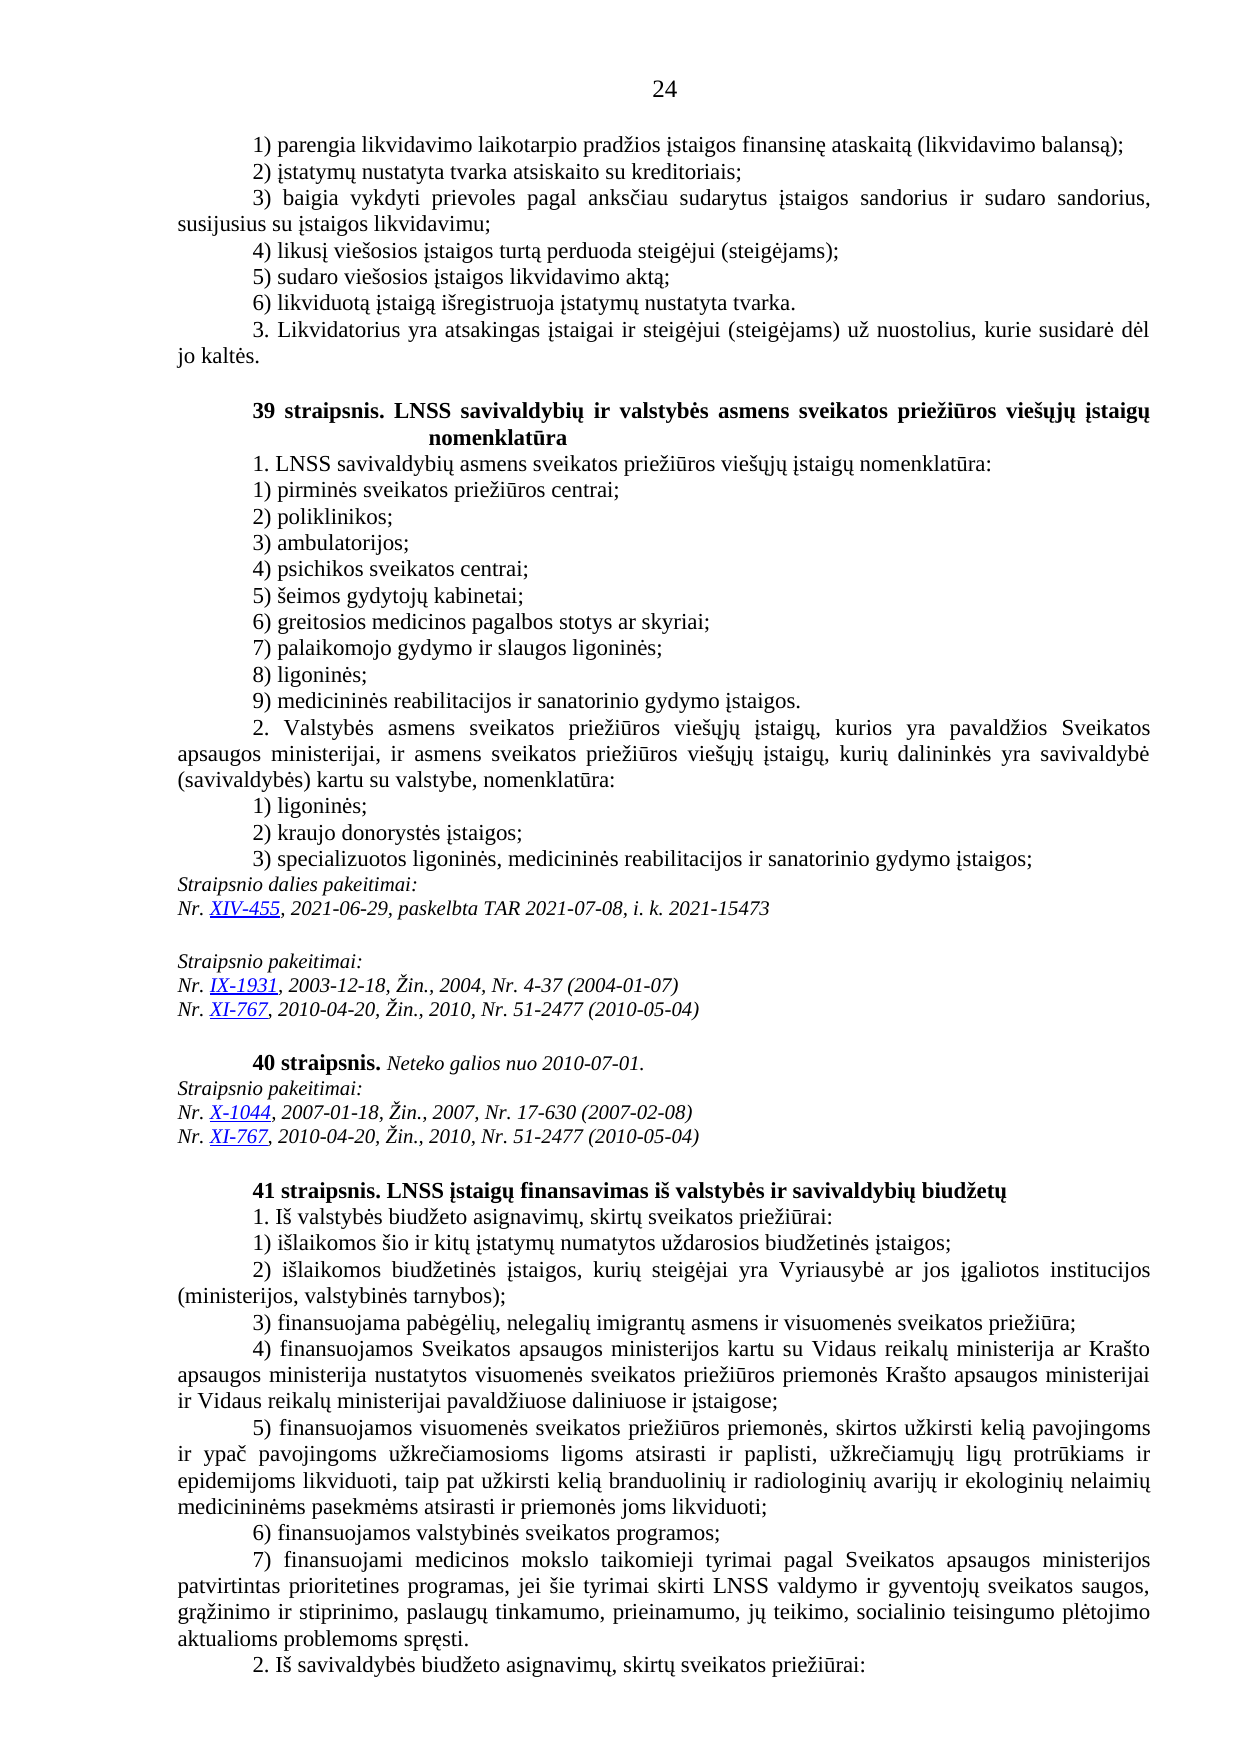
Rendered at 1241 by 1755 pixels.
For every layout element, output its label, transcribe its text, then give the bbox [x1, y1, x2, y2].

text 7) palaikomojo gydymo ir slaugos ligoninės; [177, 634, 1152, 661]
text 1) išlaikomos šio ir kitų įstatymų numatytos uždarosios biudžetinės įstaigos; [177, 1229, 1152, 1256]
text 1) parengia likvidavimo laikotarpio pradžios įstaigos finansinę ataskaitą (likvidavimo balansą); [177, 131, 1152, 158]
text 3) finansuojama pabėgėlių, nelegalių imigrantų asmens ir visuomenės sveikatos priežiūra; [177, 1308, 1152, 1335]
text Nr. XI-767, 2010-04-20, Žin., 2010, Nr. 51-2477 (2010-05-04) [177, 1124, 1152, 1148]
text Nr. XI-767, 2010-04-20, Žin., 2010, Nr. 51-2477 (2010-05-04) [177, 997, 1152, 1021]
text 1. Iš valstybės biudžeto asignavimų, skirtų sveikatos priežiūrai: [177, 1203, 1152, 1229]
text 2. Valstybės asmens sveikatos priežiūros viešųjų įstaigų, kurios yra pavaldžios Sveikatos apsaugos ministerijai, ir asmens sveikatos priežiūros viešųjų įstaigų, kurių dalininkės yra savivaldybė (savivaldybės) kartu su valstybe, nomenklatūra: [177, 713, 1152, 793]
text 2) kraujo donorystės įstaigos; [177, 819, 1152, 845]
text 2. Iš savivaldybės biudžeto asignavimų, skirtų sveikatos priežiūrai: [177, 1651, 1152, 1677]
text Straipsnio dalies pakeitimai: [177, 872, 1152, 896]
text 5) finansuojamos visuomenės sveikatos priežiūros priemonės, skirtos užkirsti kelią pavojingoms ir ypač pavojingoms užkrečiamosioms ligoms atsirasti ir paplisti, užkrečiamųjų ligų protrūkiams ir epidemijoms likviduoti, taip pat užkirsti kelią branduolinių ir radiologinių avarijų ir ekologinių nelaimių medicininėms pasekmėms atsirasti ir priemonės joms likviduoti; [177, 1414, 1152, 1519]
text Nr. XIV-455, 2021-06-29, paskelbta TAR 2021-07-08, i. k. 2021-15473 [177, 896, 1152, 920]
text 1) ligoninės; [177, 793, 1152, 819]
text 1) pirminės sveikatos priežiūros centrai; [177, 476, 1152, 503]
text 3) baigia vykdyti prievoles pagal anksčiau sudarytus įstaigos sandorius ir sudaro sandorius, susijusius su įstaigos likvidavimu; [177, 184, 1152, 237]
text Nr. IX-1931, 2003-12-18, Žin., 2004, Nr. 4-37 (2004-01-07) [177, 973, 1152, 997]
text 5) sudaro viešosios įstaigos likvidavimo aktą; [177, 263, 1152, 289]
text 39 straipsnis. LNSS savivaldybių ir valstybės asmens sveikatos priežiūros viešųjų įstaigų nomenklatūra [252, 397, 1152, 450]
text 5) šeimos gydytojų kabinetai; [177, 582, 1152, 608]
text 4) finansuojamos Sveikatos apsaugos ministerijos kartu su Vidaus reikalų ministerija ar Krašto apsaugos ministerija nustatytos visuomenės sveikatos priežiūros priemonės Krašto apsaugos ministerijai ir Vidaus reikalų ministerijai pavaldžiuose daliniuose ir įstaigose; [177, 1335, 1152, 1414]
text 9) medicininės reabilitacijos ir sanatorinio gydymo įstaigos. [177, 687, 1152, 713]
text 8) ligoninės; [177, 661, 1154, 687]
text 40 straipsnis. Neteko galios nuo 2010-07-01. [177, 1049, 1152, 1076]
text 41 straipsnis. LNSS įstaigų finansavimas iš valstybės ir savivaldybių biudžetų [177, 1177, 1152, 1203]
text 3. Likvidatorius yra atsakingas įstaigai ir steigėjui (steigėjams) už nuostolius, kurie susidarė dėl jo kaltės. [177, 316, 1152, 368]
text 2) poliklinikos; [177, 503, 1152, 529]
text 4) psichikos sveikatos centrai; [177, 555, 1152, 582]
text 6) greitosios medicinos pagalbos stotys ar skyriai; [177, 608, 1152, 634]
text Straipsnio pakeitimai: [177, 1076, 1152, 1100]
text 2) įstatymų nustatyta tvarka atsiskaito su kreditoriais; [177, 158, 1152, 184]
text 1. LNSS savivaldybių asmens sveikatos priežiūros viešųjų įstaigų nomenklatūra: [177, 450, 1152, 476]
text 7) finansuojami medicinos mokslo taikomieji tyrimai pagal Sveikatos apsaugos ministerijos patvirtintas prioritetines programas, jei šie tyrimai skirti LNSS valdymo ir gyventojų sveikatos saugos, grąžinimo ir stiprinimo, paslaugų tinkamumo, prieinamumo, jų teikimo, socialinio teisingumo plėtojimo aktualioms problemoms spręsti. [177, 1546, 1152, 1651]
text 3) specializuotos ligoninės, medicininės reabilitacijos ir sanatorinio gydymo įstaigos; [177, 845, 1152, 872]
text Straipsnio pakeitimai: [177, 948, 1152, 973]
text 2) išlaikomos biudžetinės įstaigos, kurių steigėjai yra Vyriausybė ar jos įgaliotos institucijos (ministerijos, valstybinės tarnybos); [177, 1256, 1152, 1308]
text 6) likviduotą įstaigą išregistruoja įstatymų nustatyta tvarka. [177, 289, 1152, 316]
text 4) likusį viešosios įstaigos turtą perduoda steigėjui (steigėjams); [177, 237, 1152, 263]
text Nr. X-1044, 2007-01-18, Žin., 2007, Nr. 17-630 (2007-02-08) [177, 1100, 1152, 1124]
text 3) ambulatorijos; [177, 529, 1152, 555]
text 6) finansuojamos valstybinės sveikatos programos; [177, 1519, 1152, 1546]
